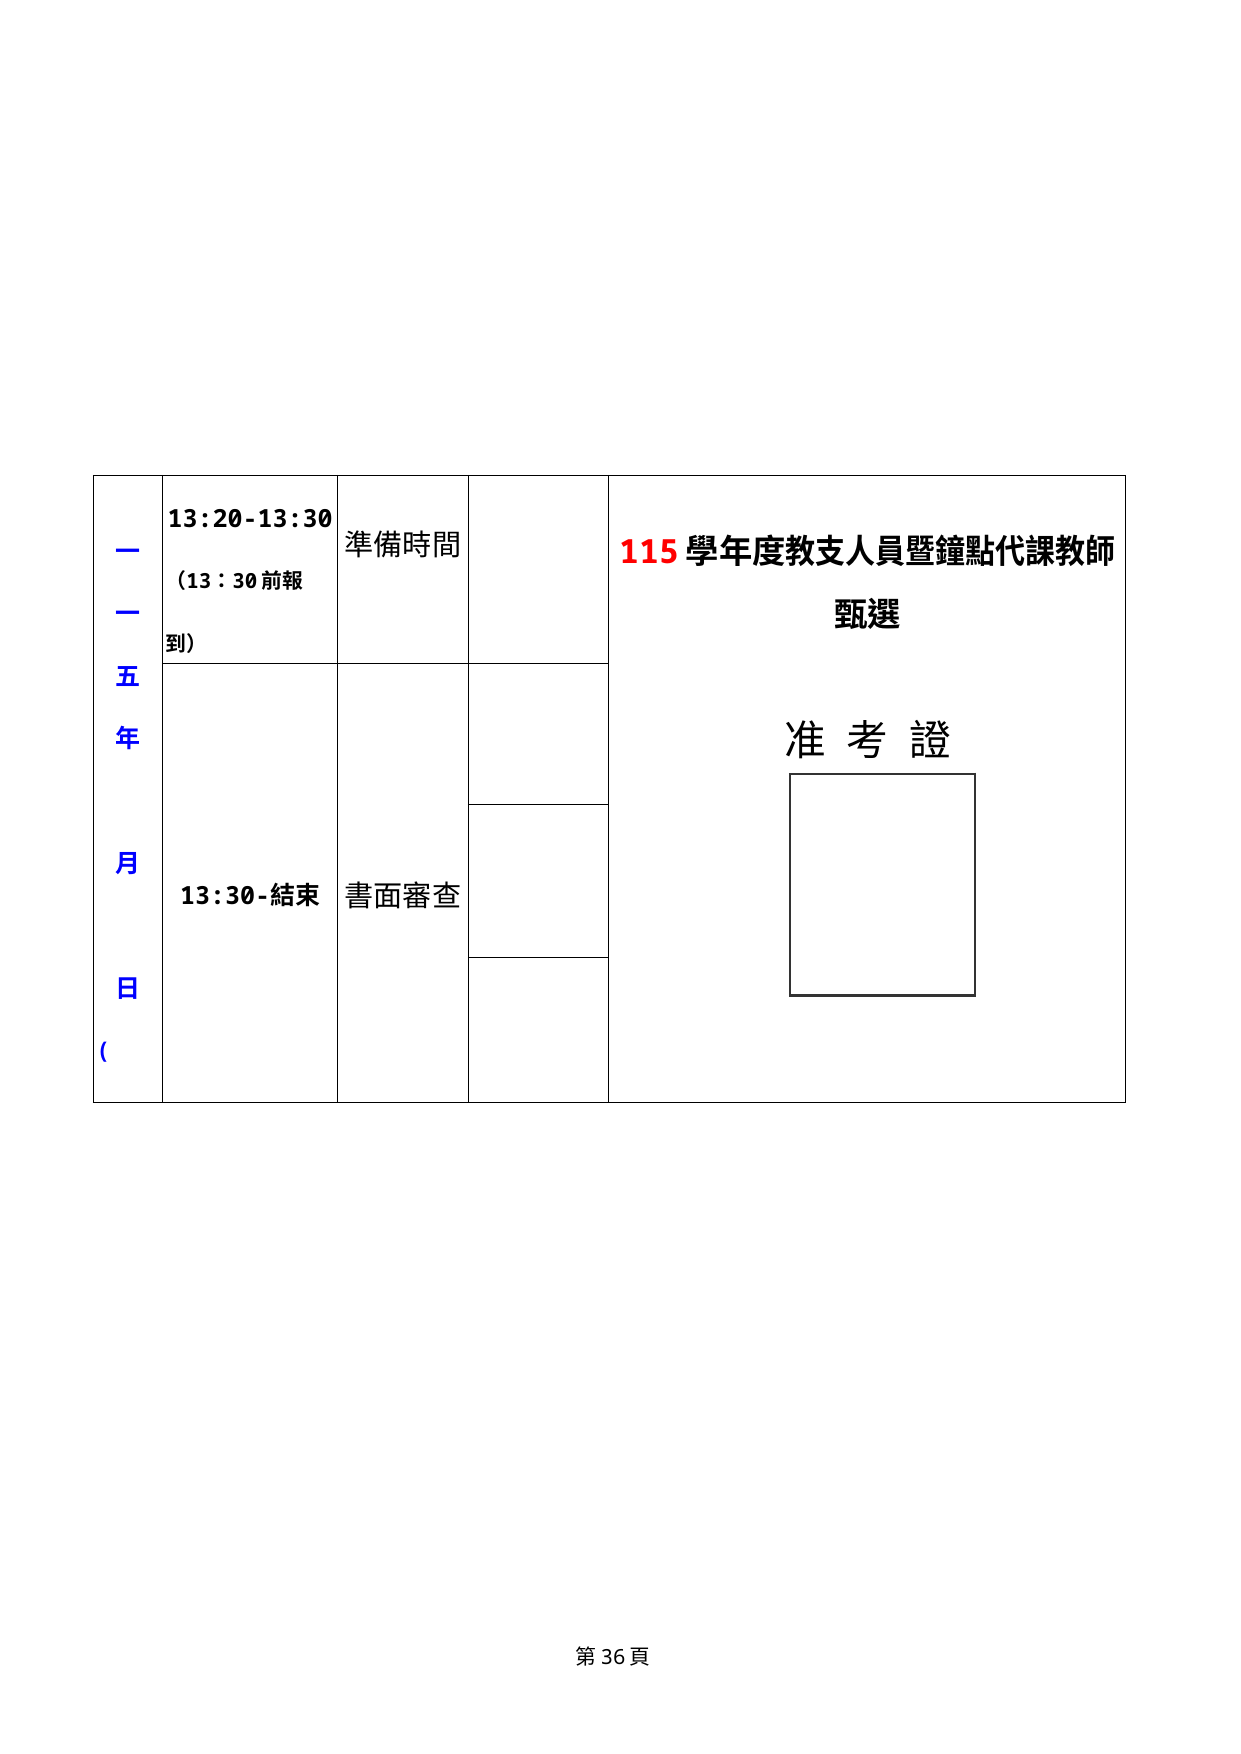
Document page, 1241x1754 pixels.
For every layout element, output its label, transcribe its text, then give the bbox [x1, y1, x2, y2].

table_cell 13:20-13:30 （13：30前報到） [163, 476, 337, 663]
table_cell [469, 958, 608, 1102]
table_cell 準備時間 [338, 476, 468, 663]
table_cell 書面審查 [338, 664, 468, 1102]
table_cell 一 一 五 年 月 日 ( [94, 476, 162, 1102]
table_cell [469, 476, 608, 663]
table_cell [469, 664, 608, 803]
table_header 臺中市神岡區圳堵國民小學 115學年度教支人員暨鐘點代課教師甄選 准 考 證 准考證號碼： 姓 名： 甄選類別： 類別： □國小鐘點代課教師 □閩南語教支人員 次別：□第1次招考 □第2次招考 □第3次招考 □第4次招考 □第( )次招考 [609, 476, 1125, 1102]
table_cell [469, 805, 608, 957]
table_cell 13:30-結束 [163, 664, 337, 1102]
